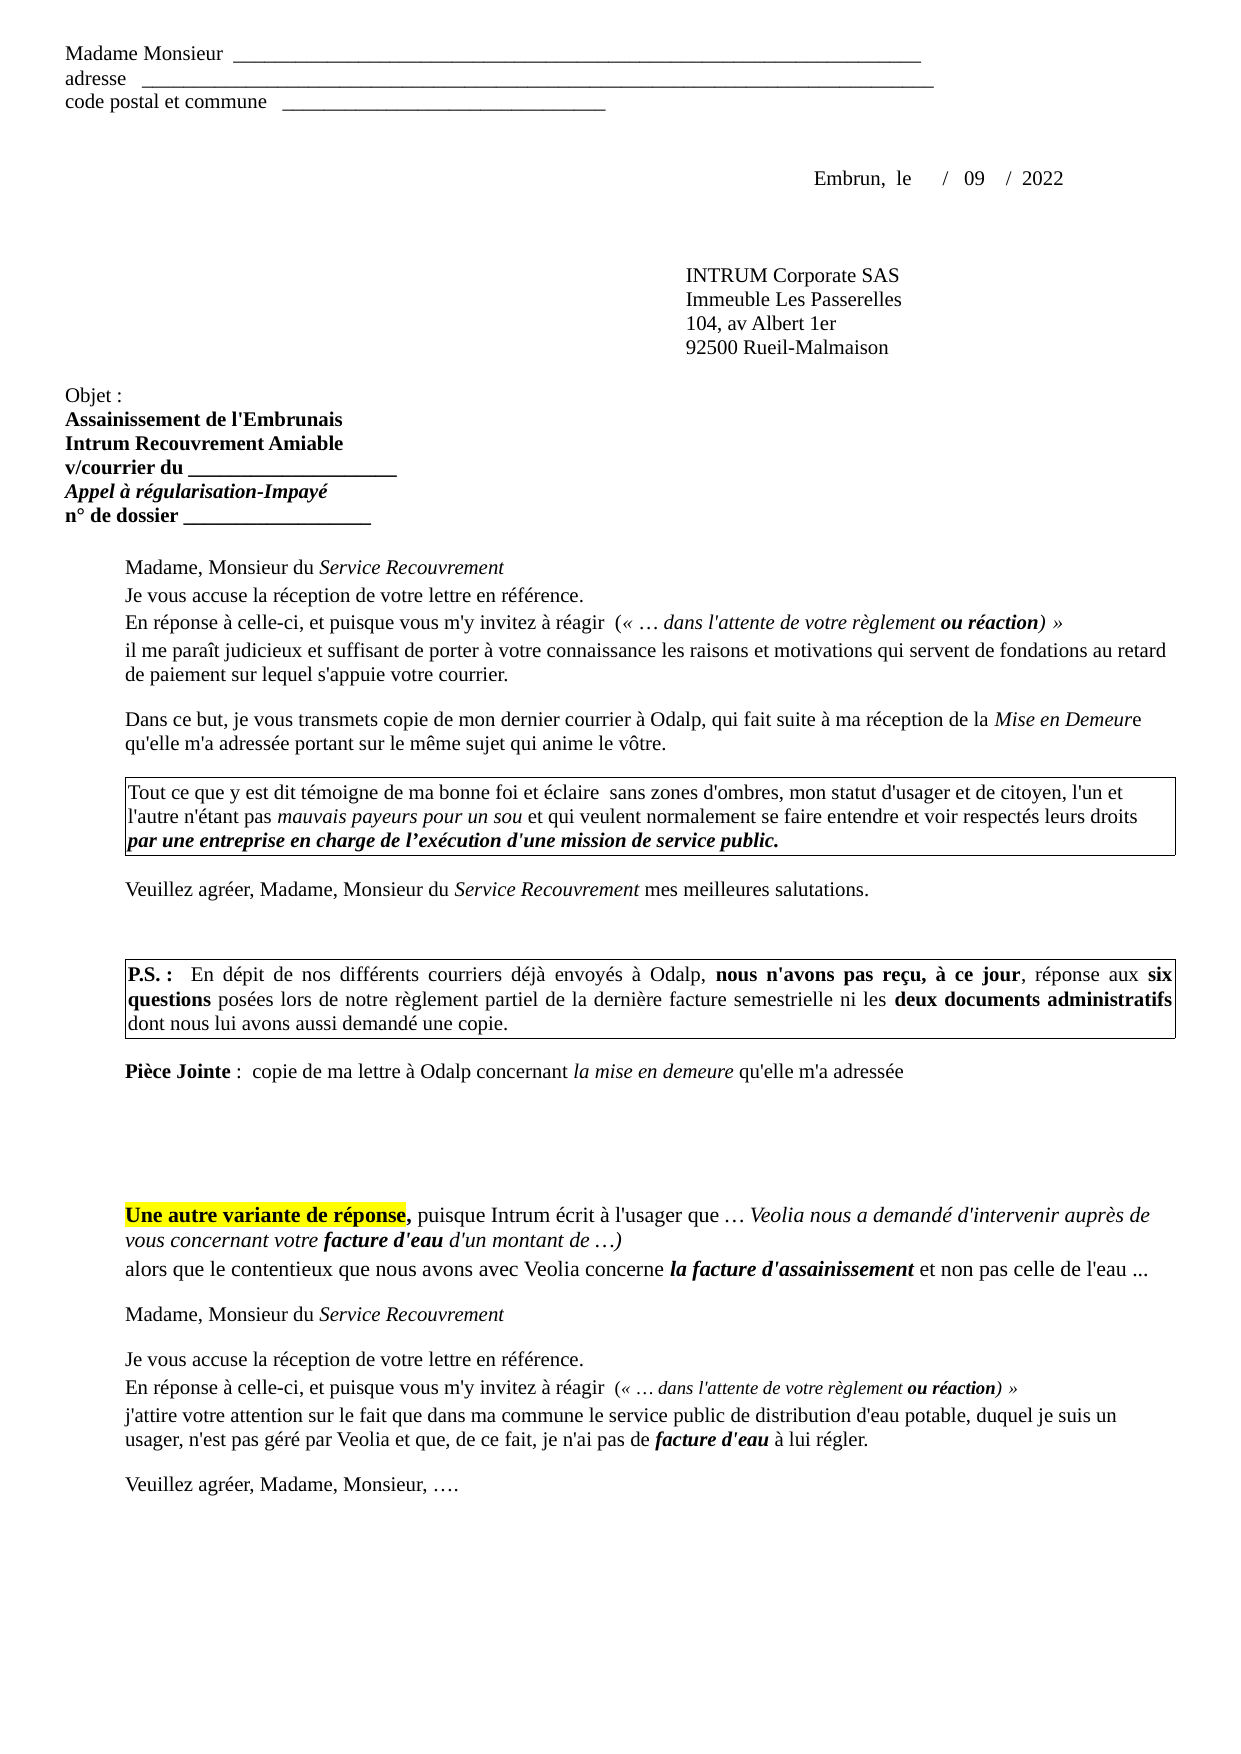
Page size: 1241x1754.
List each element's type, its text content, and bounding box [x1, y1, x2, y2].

text Madame, Monsieur du Service Recouvrement [125, 1302, 1175, 1326]
text j'attire votre attention sur le fait que dans ma commune le service public de distribution d'eau potable, duquel je suis un usager, n'est pas géré par Veolia et que, de ce fait, je n'ai pas de facture d'eau à lui régler. [125, 1403, 1175, 1451]
text Je vous accuse la réception de votre lettre en référence. [125, 582, 1175, 607]
text Objet : [65, 383, 1175, 407]
text Assainissement de l'Embrunais [65, 407, 1175, 431]
text Madame Monsieur __________________________________________________________________ [65, 41, 1175, 65]
text Veuillez agréer, Madame, Monsieur du Service Recouvrement mes meilleures salutations. [125, 877, 1175, 901]
text En réponse à celle-ci, et puisque vous m'y invitez à réagir (« … dans l'attente de votre règlement ou réaction) » [125, 1375, 1175, 1399]
text il me paraît judicieux et suffisant de porter à votre connaissance les raisons et motivations qui servent de fondations au retard de paiement sur lequel s'appuie votre courrier. [125, 638, 1175, 686]
text code postal et commune _______________________________ [65, 89, 1175, 113]
text n° de dossier __________________ [65, 503, 1175, 527]
text alors que le contentieux que nous avons avec Veolia concerne la facture d'assainissement et non pas celle de l'eau ... [125, 1256, 1175, 1281]
text Embrun, le / 09 / 2022 [592, 166, 1175, 190]
text Appel à régularisation-Impayé [65, 479, 1175, 503]
text Je vous accuse la réception de votre lettre en référence. [125, 1347, 1175, 1371]
text Veuillez agréer, Madame, Monsieur, …. [125, 1472, 1175, 1496]
text Pièce Jointe : copie de ma lettre à Odalp concernant la mise en demeure qu'elle m'a adressée [125, 1059, 1175, 1083]
text v/courrier du ____________________ [65, 455, 1175, 479]
text Une autre variante de réponse, puisque Intrum écrit à l'usager que … Veolia nous a demandé d'intervenir auprès de vous concernant votre facture d'eau d'un montant de …) [125, 1202, 1175, 1252]
text 104, av Albert 1er [686, 311, 1175, 335]
text Intrum Recouvrement Amiable [65, 431, 1175, 455]
text Immeuble Les Passerelles [686, 287, 1175, 311]
text adresse ____________________________________________________________________________ [65, 65, 1175, 89]
text Madame, Monsieur du Service Recouvrement [125, 555, 1175, 579]
text P.S. : En dépit de nos différents courriers déjà envoyés à Odalp, nous n'avons pas reçu, à ce jour, réponse aux six questions posées lors de notre règlement partiel de la dernière facture semestrielle ni les deux documents administratifs dont nous lui avons aussi demandé une copie. [126, 960, 1175, 1038]
text 92500 Rueil-Malmaison [686, 335, 1175, 359]
text INTRUM Corporate SAS [686, 263, 1175, 287]
text Tout ce que y est dit témoigne de ma bonne foi et éclaire sans zones d'ombres, mon statut d'usager et de citoyen, l'un et l'autre n'étant pas mauvais payeurs pour un sou et qui veulent normalement se faire entendre et voir respectés leurs droits par une entreprise en charge de l’exécution d'une mission de service public. [126, 778, 1175, 855]
text En réponse à celle-ci, et puisque vous m'y invitez à réagir (« … dans l'attente de votre règlement ou réaction) » [125, 610, 1175, 634]
text Dans ce but, je vous transmets copie de mon dernier courrier à Odalp, qui fait suite à ma réception de la Mise en Demeure qu'elle m'a adressée portant sur le même sujet qui anime le vôtre. [125, 707, 1175, 755]
